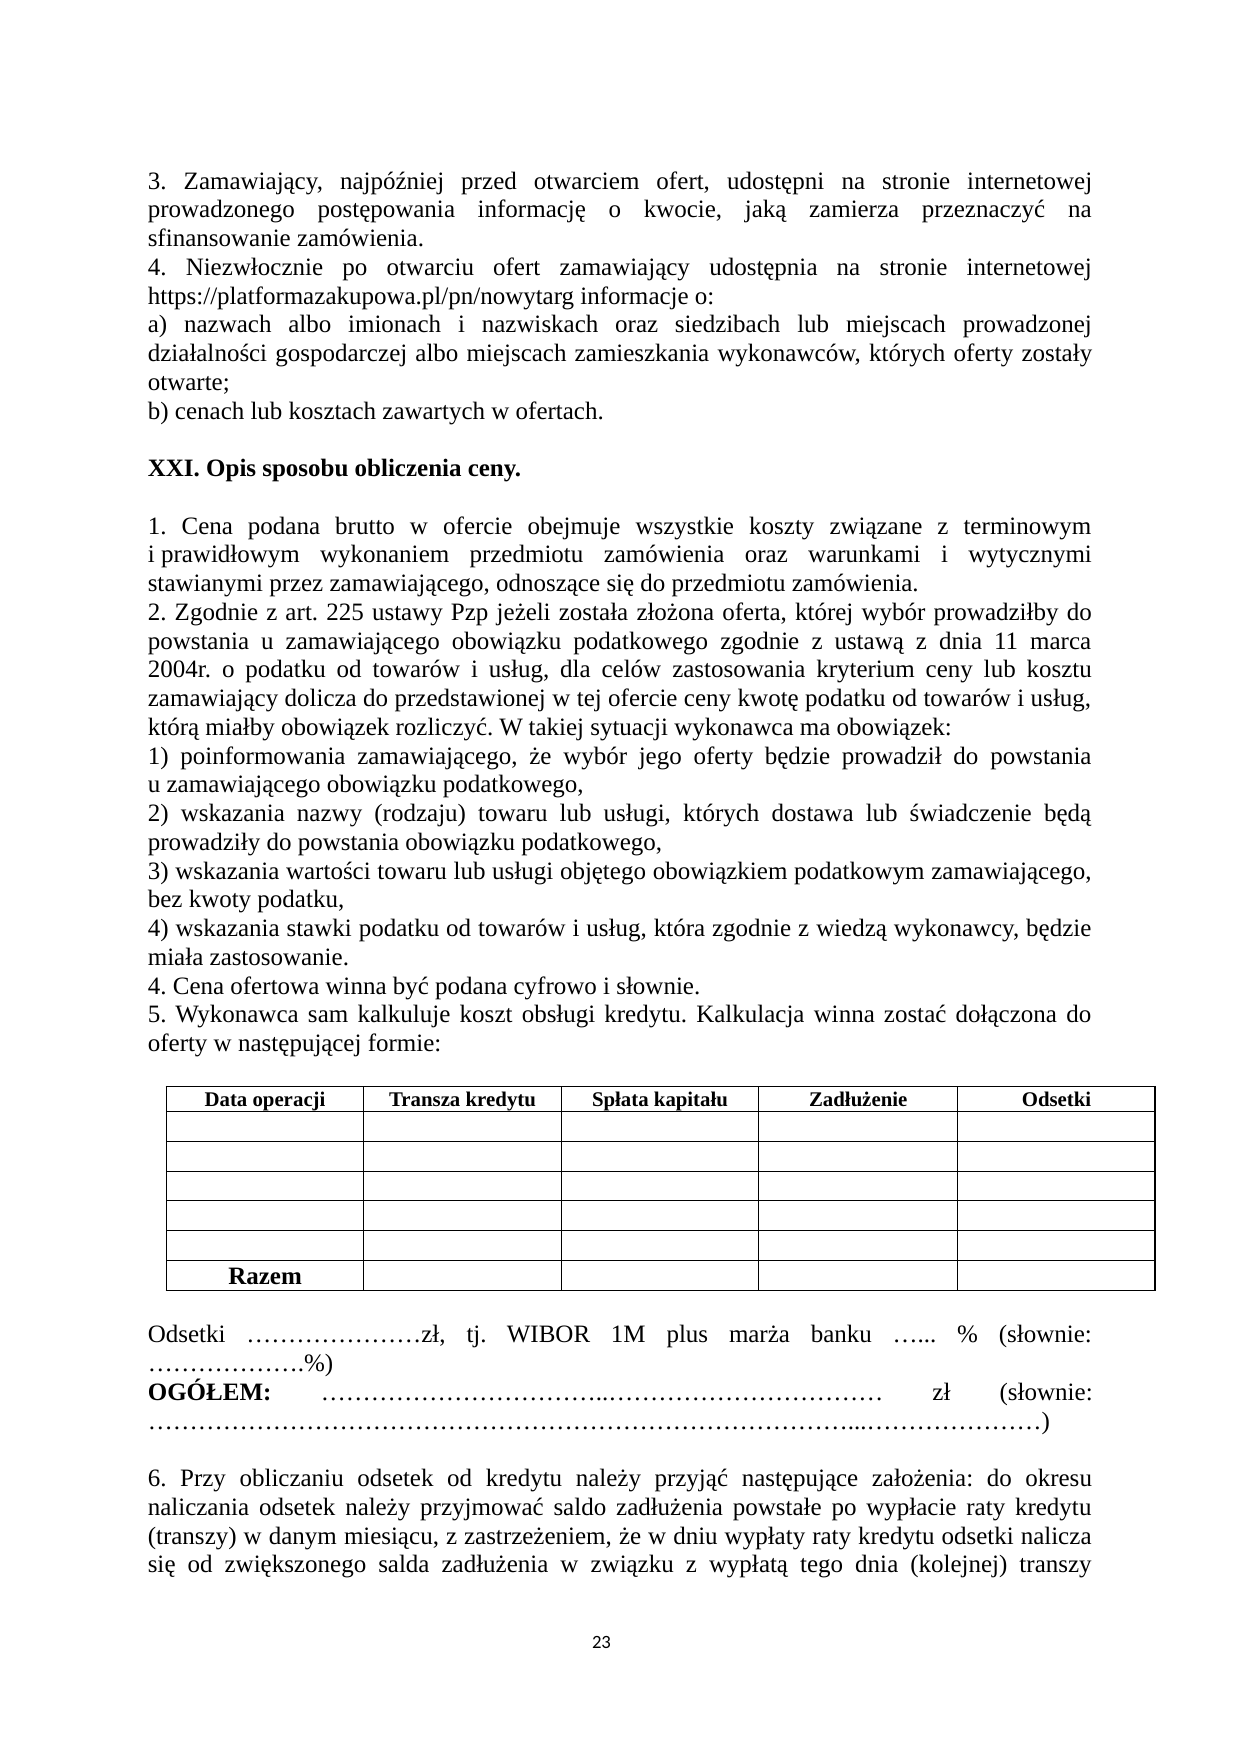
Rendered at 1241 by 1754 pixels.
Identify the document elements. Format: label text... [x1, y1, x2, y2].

text XXI. Opis sposobu obliczenia ceny. [148, 453, 1093, 482]
table_cell [759, 1142, 957, 1171]
text b) cenach lub kosztach zawartych w ofertach. [148, 396, 1093, 424]
table_cell [562, 1142, 758, 1171]
text 3. Zamawiający, najpóźniej przed otwarciem ofert, udostępni na stronie internetowej prowadzonego postępowania informację o kwocie, jaką zamierza przeznaczyć na sfinansowanie zamówienia. [148, 166, 1093, 252]
table_cell [958, 1112, 1154, 1141]
table_cell [562, 1261, 758, 1290]
table_cell [759, 1231, 957, 1260]
text Odsetki …………………zł, tj. WIBOR 1M plus marża banku …... % (słownie: ……………….%) [148, 1319, 1093, 1377]
table_cell [562, 1172, 758, 1200]
table_header Transza kredytu [364, 1087, 561, 1111]
table_cell [562, 1112, 758, 1141]
text 4. Niezwłocznie po otwarciu ofert zamawiający udostępnia na stronie internetowej https://platformazakupowa.pl/pn/nowytarg informacje o: [148, 252, 1093, 309]
text a) nazwach albo imionach i nazwiskach oraz siedzibach lub miejscach prowadzonej działalności gospodarczej albo miejscach zamieszkania wykonawców, których oferty zostały otwarte; [148, 309, 1093, 396]
text 2) wskazania nazwy (rodzaju) towaru lub usługi, których dostawa lub świadczenie będą prowadziły do powstania obowiązku podatkowego, [148, 798, 1093, 856]
text 1) poinformowania zamawiającego, że wybór jego oferty będzie prowadził do powstania u zamawiającego obowiązku podatkowego, [148, 741, 1093, 798]
table_cell [958, 1261, 1154, 1290]
table_cell [759, 1201, 957, 1230]
table_cell [364, 1172, 561, 1200]
text 5. Wykonawca sam kalkuluje koszt obsługi kredytu. Kalkulacja winna zostać dołączona do oferty w następującej formie: [148, 999, 1093, 1057]
table_cell [562, 1231, 758, 1260]
table_cell [364, 1201, 561, 1230]
table_cell [958, 1172, 1154, 1200]
table_cell [364, 1231, 561, 1260]
table_cell [759, 1112, 957, 1141]
table_cell [759, 1261, 957, 1290]
text 4. Cena ofertowa winna być podana cyfrowo i słownie. [148, 971, 1093, 999]
text 1. Cena podana brutto w ofercie obejmuje wszystkie koszty związane z terminowym i prawidłowym wykonaniem przedmiotu zamówienia oraz warunkami i wytycznymi stawianymi przez zamawiającego, odnoszące się do przedmiotu zamówienia. [148, 511, 1093, 597]
text 4) wskazania stawki podatku od towarów i usług, która zgodnie z wiedzą wykonawcy, będzie miała zastosowanie. [148, 913, 1093, 971]
text 6. Przy obliczaniu odsetek od kredytu należy przyjąć następujące założenia: do okresu naliczania odsetek należy przyjmować saldo zadłużenia powstałe po wypłacie raty kredytu (transzy) w danym miesiącu, z zastrzeżeniem, że w dniu wypłaty raty kredytu odsetki nalicza się od zwiększonego salda zadłużenia w związku z wypłatą tego dnia (kolejnej) transzy [148, 1463, 1093, 1578]
table_cell [167, 1112, 363, 1141]
table_cell [364, 1142, 561, 1171]
table_cell [167, 1172, 363, 1200]
table_cell [364, 1112, 561, 1141]
table_cell [562, 1201, 758, 1230]
text 3) wskazania wartości towaru lub usługi objętego obowiązkiem podatkowym zamawiającego, bez kwoty podatku, [148, 856, 1093, 913]
text OGÓŁEM: ……………………………..…………………………… zł (słownie: …………………………………………………………………………...…………………) [148, 1377, 1093, 1434]
table_cell [364, 1261, 561, 1290]
table_cell [167, 1201, 363, 1230]
table_header Data operacji [167, 1087, 363, 1111]
table_cell [759, 1172, 957, 1200]
table_header Zadłużenie [759, 1087, 957, 1111]
table_header Odsetki [958, 1087, 1154, 1111]
table_cell [167, 1231, 363, 1260]
table_cell [958, 1201, 1154, 1230]
table_cell Razem [167, 1261, 363, 1290]
table_cell [958, 1231, 1154, 1260]
table_cell [167, 1142, 363, 1171]
table_header Spłata kapitału [562, 1087, 758, 1111]
table_cell [958, 1142, 1154, 1171]
